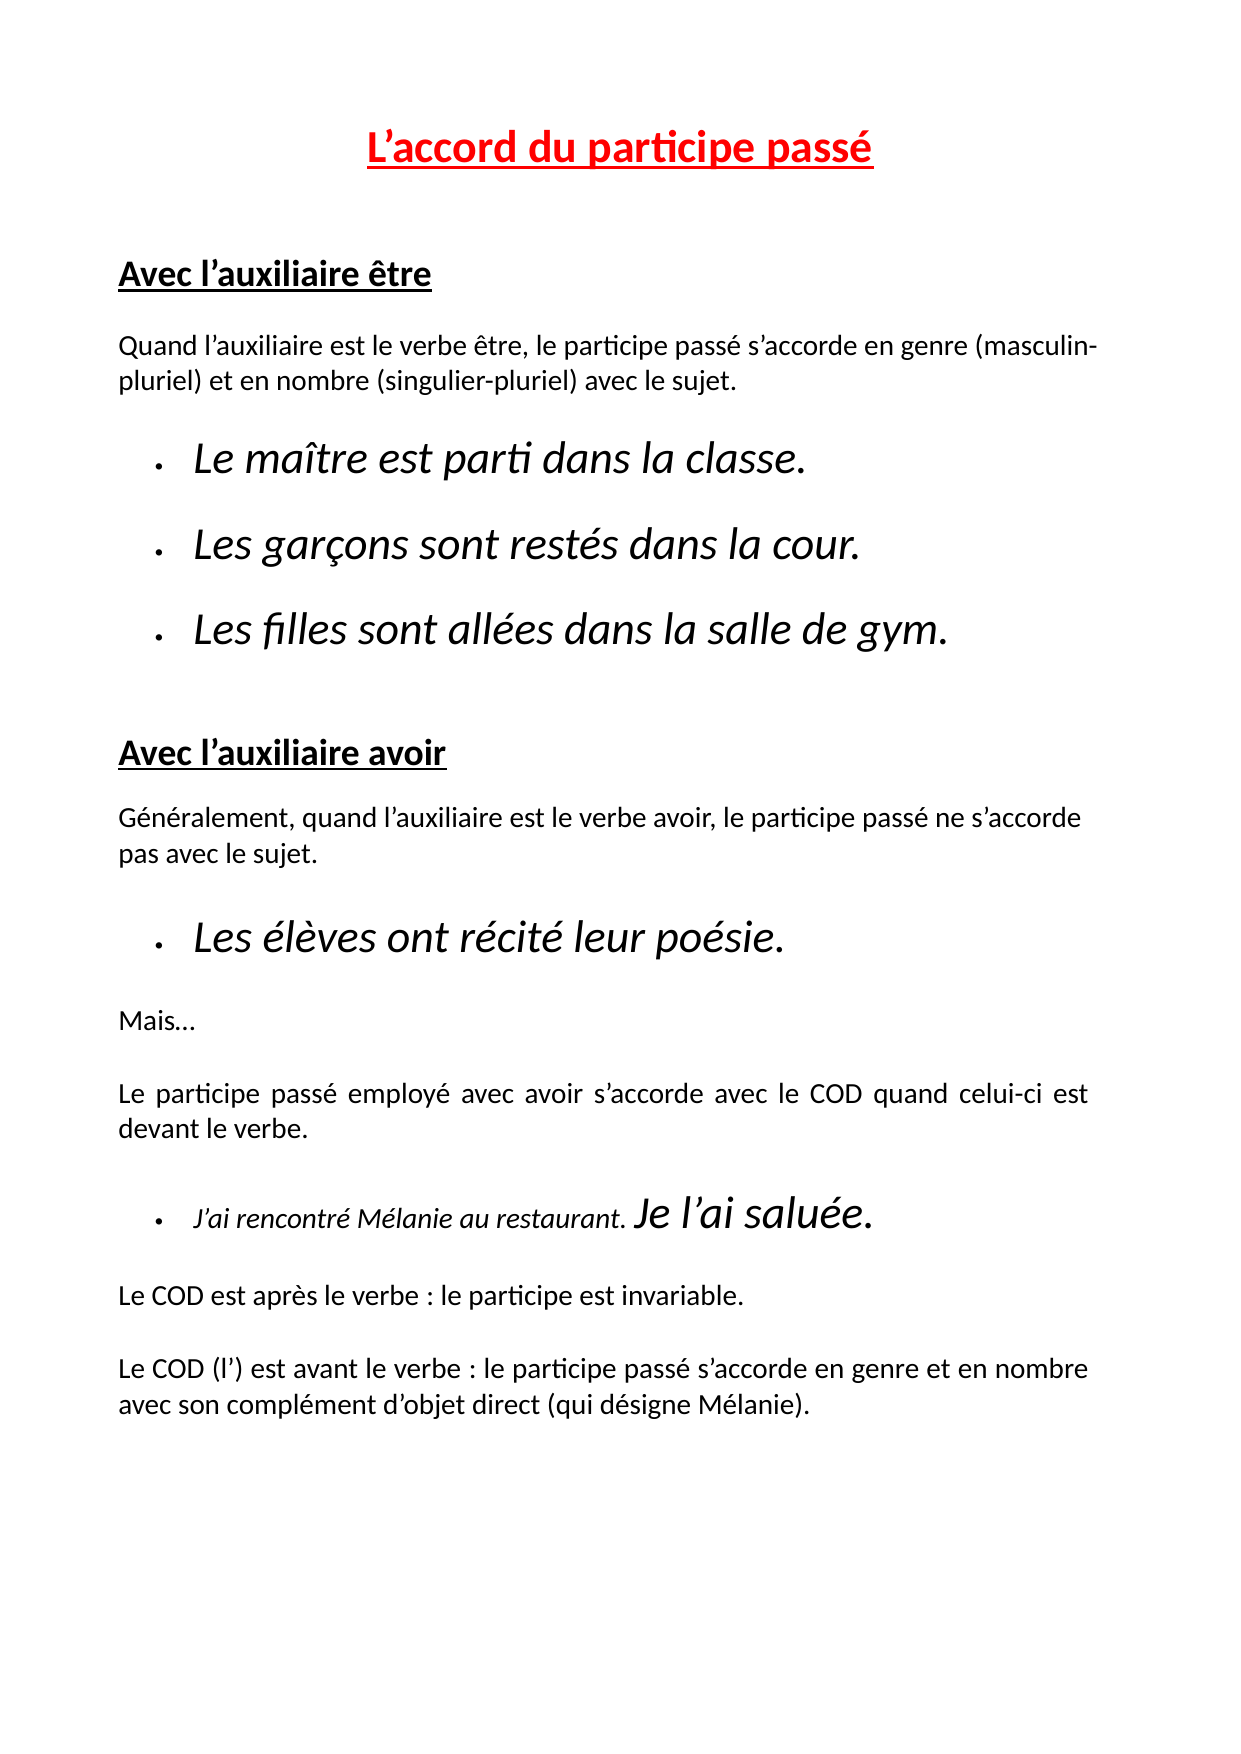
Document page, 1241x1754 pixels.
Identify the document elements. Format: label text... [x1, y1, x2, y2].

text Avec l’auxiliaire être [118, 250, 1122, 296]
subtitle J’ai rencontré Mélanie au restaurant. Je l’ai saluée. [156, 1184, 1122, 1239]
list Les filles sont allées dans la salle de gym. [156, 600, 1122, 656]
subtitle Le COD est après le verbe : le participe est invariable. [118, 1277, 1090, 1313]
subtitle Mais… [118, 1002, 1122, 1037]
subtitle Généralement, quand l’auxiliaire est le verbe avoir, le participe passé ne s’accorde pas avec le sujet. [118, 799, 1122, 871]
text Quand l’auxiliaire est le verbe être, le participe passé s’accorde en genre (masculin-pluriel) et en nombre (singulier-pluriel) avec le sujet. [118, 327, 1122, 398]
subtitle Les élèves ont récité leur poésie. [156, 908, 1122, 964]
text Avec l’auxiliaire avoir [118, 729, 1122, 774]
text L’accord du participe passé [118, 118, 1122, 174]
subtitle Le COD (l’) est avant le verbe : le participe passé s’accorde en genre et en nombre avec son complément d’objet direct (qui désigne Mélanie). [118, 1350, 1090, 1421]
subtitle Le participe passé employé avec avoir s’accorde avec le COD quand celui-ci est devant le verbe. [118, 1075, 1090, 1146]
list Le maître est parti dans la classe. [156, 428, 1122, 484]
list Les garçons sont restés dans la cour. [156, 515, 1122, 571]
